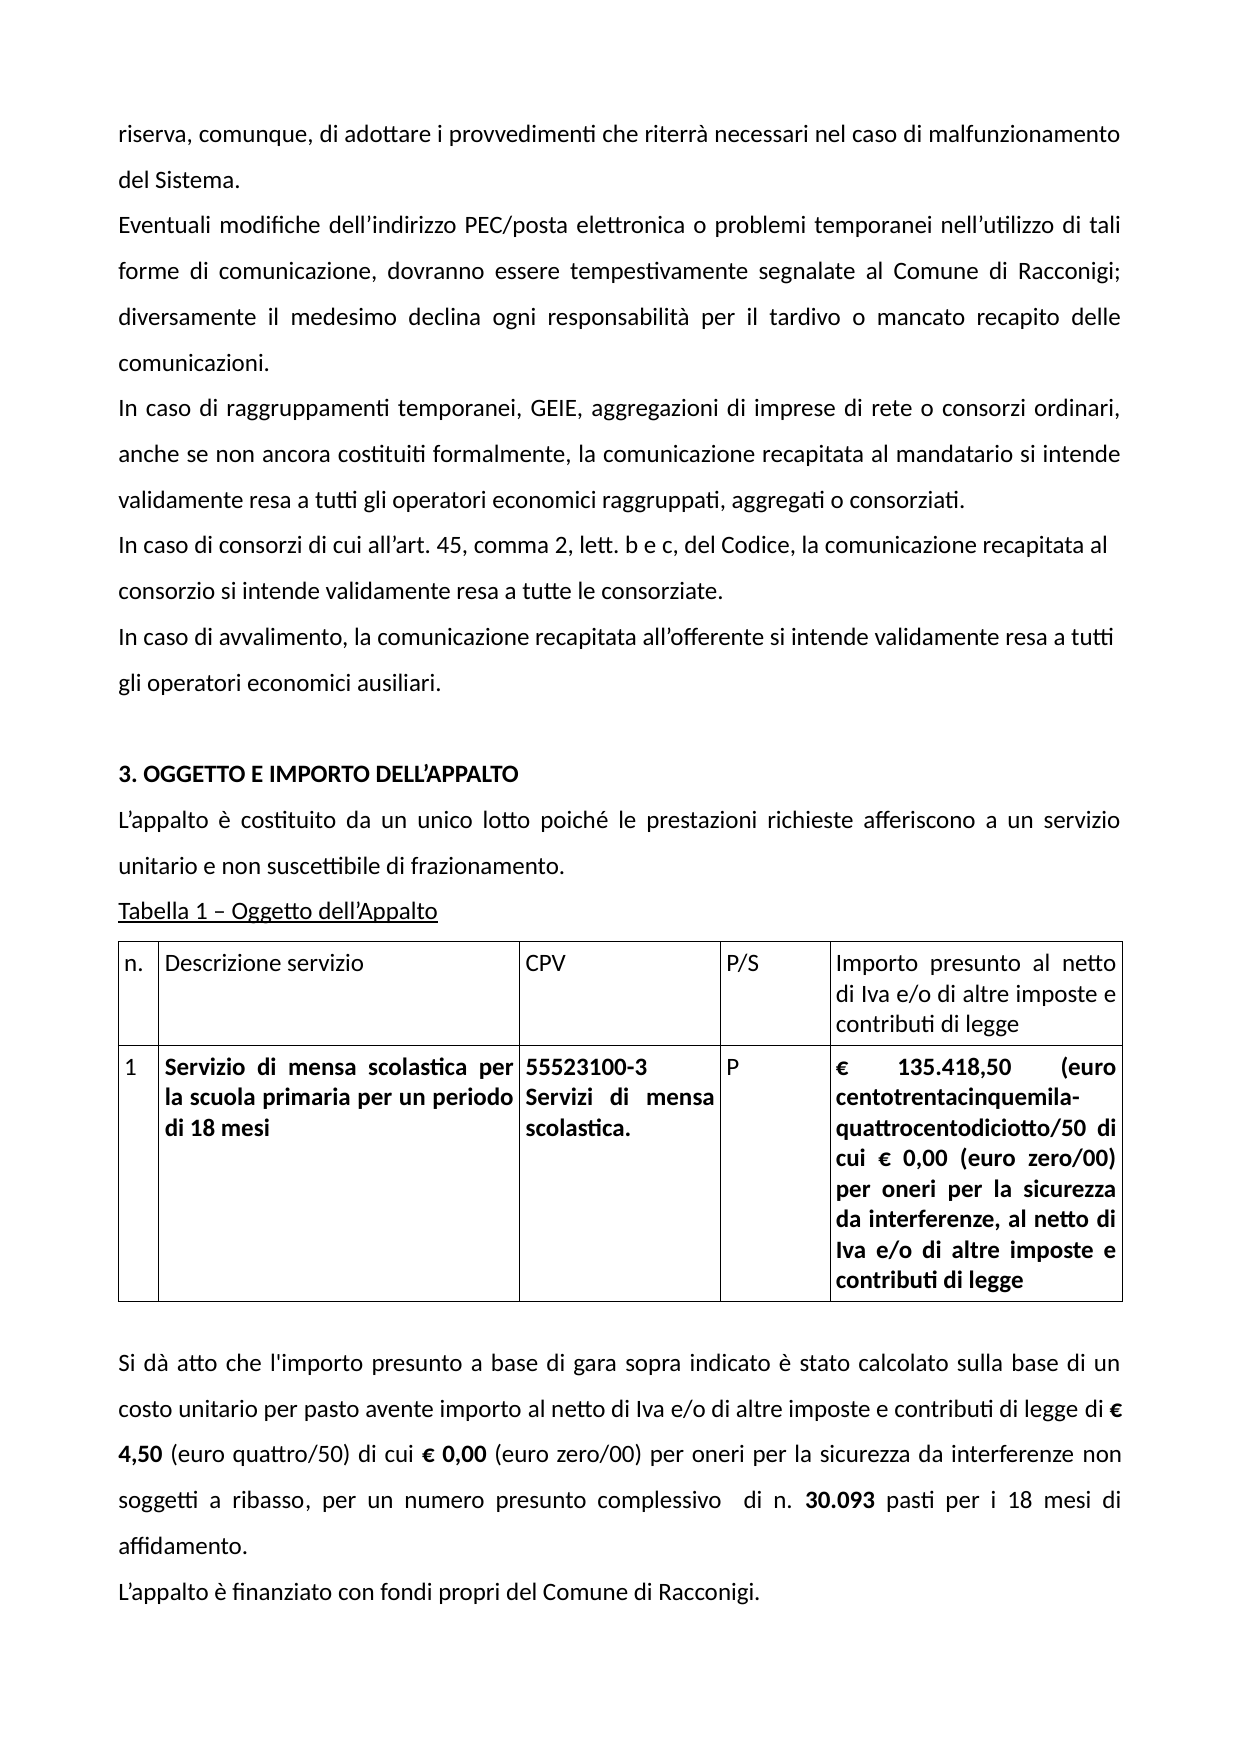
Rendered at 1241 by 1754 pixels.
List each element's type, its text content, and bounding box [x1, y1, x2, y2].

table_cell 1 [119, 1046, 158, 1301]
text L’appalto è finanziato con fondi propri del Comune di Racconigi. [118, 1576, 1122, 1606]
text gli operatori economici ausiliari. [118, 667, 1122, 697]
table_header Importo presunto al netto di Iva e/o di altre imposte e contributi di legge [831, 942, 1122, 1045]
text Si dà atto che l'importo presunto a base di gara sopra indicato è stato calcolato sulla base di un costo unitario per pasto avente importo al netto di Iva e/o di altre imposte e contributi di legge di € 4,50 (euro quattro/50) di cui € 0,00 (euro zero/00) per oneri per la sicurezza da interferenze non soggetti a ribasso, per un numero presunto complessivo di n. 30.093 pasti per i 18 mesi di affidamento. [118, 1347, 1122, 1561]
table_header P/S [721, 942, 830, 1045]
text In caso di consorzi di cui all’art. 45, comma 2, lett. b e c, del Codice, la comunicazione recapitata al [118, 530, 1122, 560]
table_cell € 135.418,50 (euro centotrentacinquemila-quattrocentodiciotto/50 di cui € 0,00 (euro zero/00) per oneri per la sicurezza da interferenze, al netto di Iva e/o di altre imposte e contributi di legge [831, 1046, 1122, 1301]
table_header n. [119, 942, 158, 1045]
table_header CPV [520, 942, 720, 1045]
text 3. OGGETTO E IMPORTO DELL’APPALTO [118, 758, 1122, 789]
text In caso di avvalimento, la comunicazione recapitata all’offerente si intende validamente resa a tutti [118, 621, 1122, 652]
table_cell P [721, 1046, 830, 1301]
text consorzio si intende validamente resa a tutte le consorziate. [118, 575, 1122, 606]
table_cell 55523100-3 Servizi di mensa scolastica. [520, 1046, 720, 1301]
table_header Descrizione servizio [159, 942, 519, 1045]
text Eventuali modifiche dell’indirizzo PEC/posta elettronica o problemi temporanei nell’utilizzo di tali forme di comunicazione, dovranno essere tempestivamente segnalate al Comune di Racconigi; diversamente il medesimo declina ogni responsabilità per il tardivo o mancato recapito delle comunicazioni. [118, 209, 1122, 377]
text riserva, comunque, di adottare i provvedimenti che riterrà necessari nel caso di malfunzionamento del Sistema. [118, 118, 1122, 194]
table_cell Servizio di mensa scolastica per la scuola primaria per un periodo di 18 mesi [159, 1046, 519, 1301]
text Tabella 1 – Oggetto dell’Appalto [118, 896, 1122, 926]
text In caso di raggruppamenti temporanei, GEIE, aggregazioni di imprese di rete o consorzi ordinari, anche se non ancora costituiti formalmente, la comunicazione recapitata al mandatario si intende validamente resa a tutti gli operatori economici raggruppati, aggregati o consorziati. [118, 392, 1122, 514]
text L’appalto è costituito da un unico lotto poiché le prestazioni richieste afferiscono a un servizio unitario e non suscettibile di frazionamento. [118, 804, 1122, 880]
